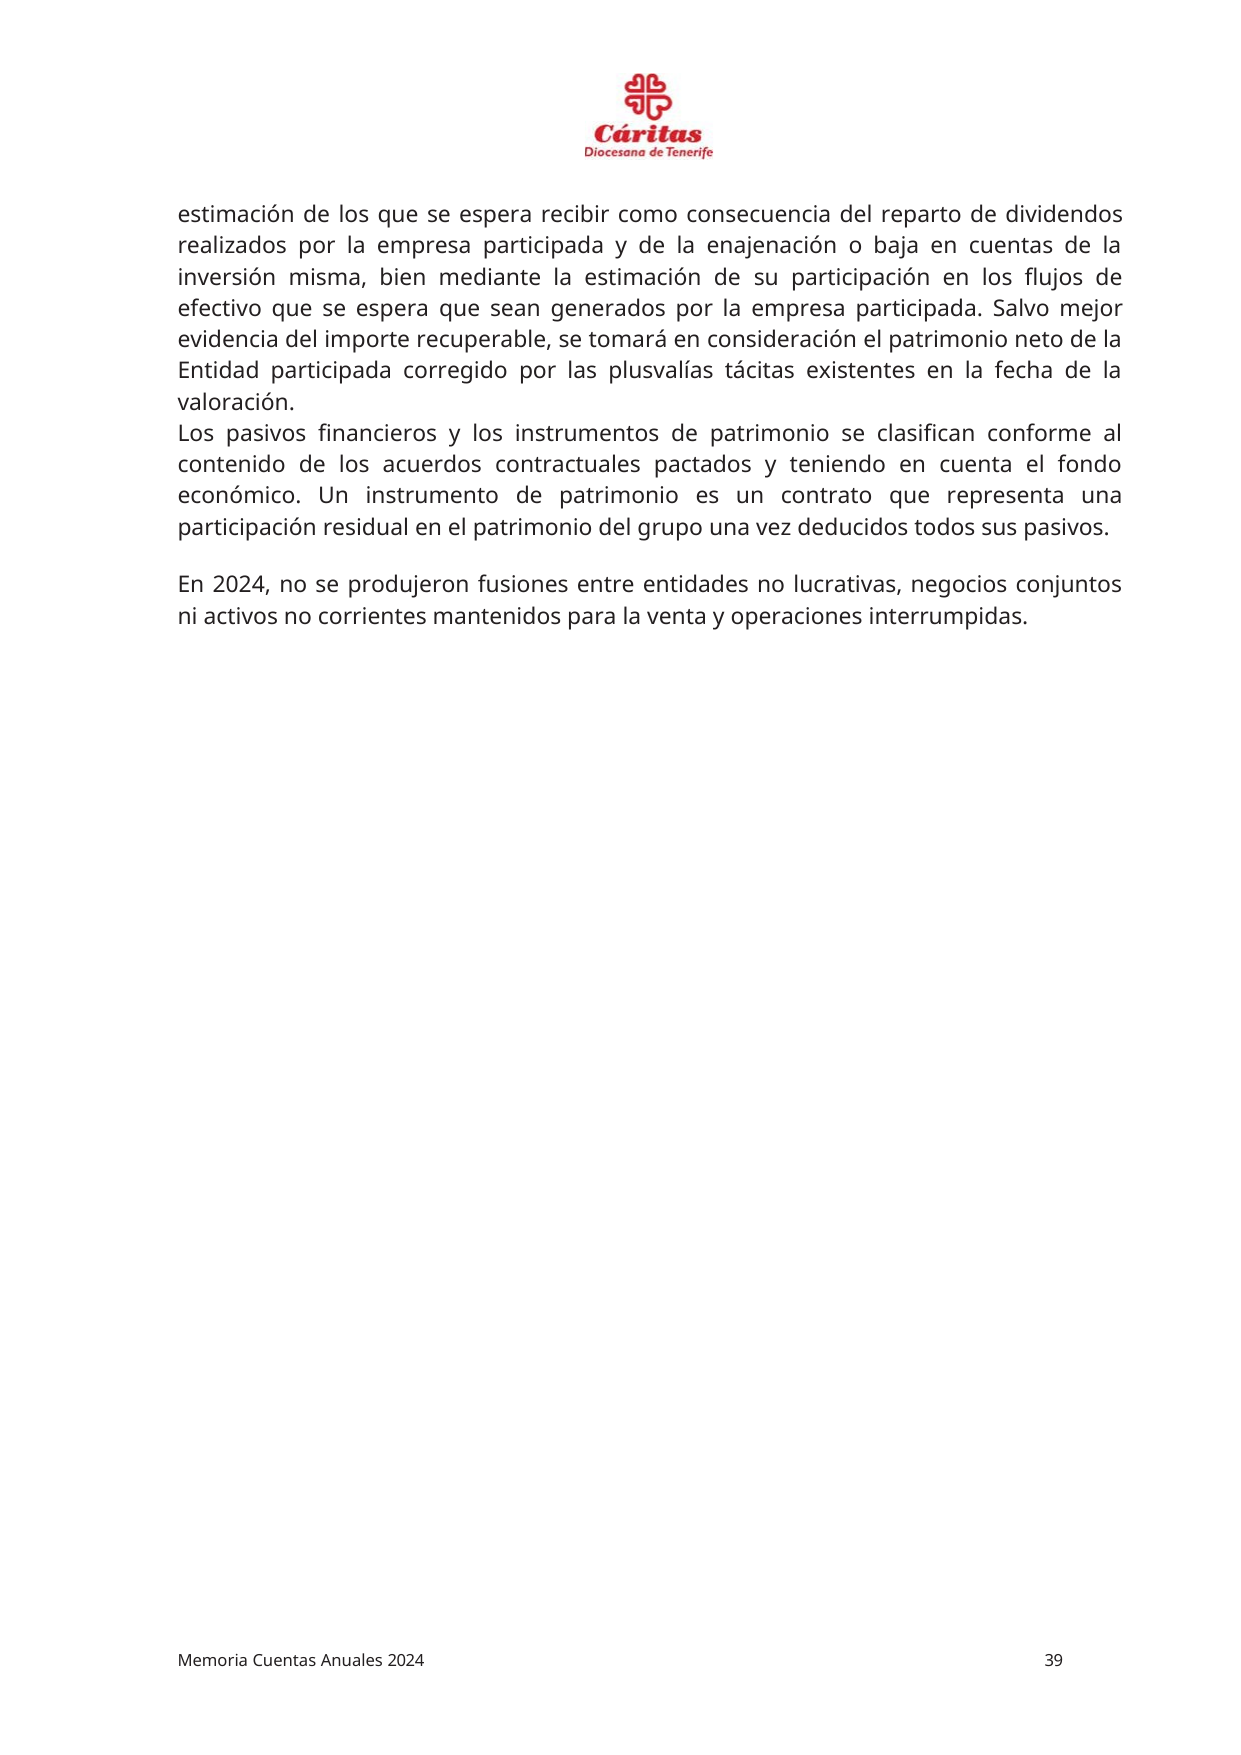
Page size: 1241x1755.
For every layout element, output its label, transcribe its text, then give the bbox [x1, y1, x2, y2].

text En 2024, no se produjeron fusiones entre entidades no lucrativas, negocios conjuntos ni activos no corrientes mantenidos para la venta y operaciones interrumpidas. [177, 568, 1123, 631]
text estimación de los que se espera recibir como consecuencia del reparto de dividendos realizados por la empresa participada y de la enajenación o baja en cuentas de la inversión misma, bien mediante la estimación de su participación en los flujos de efectivo que se espera que sean generados por la empresa participada. Salvo mejor evidencia del importe recuperable, se tomará en consideración el patrimonio neto de la Entidad participada corregido por las plusvalías tácitas existentes en la fecha de la valoración. [177, 198, 1123, 417]
text Los pasivos financieros y los instrumentos de patrimonio se clasifican conforme al contenido de los acuerdos contractuales pactados y teniendo en cuenta el fondo económico. Un instrumento de patrimonio es un contrato que representa una participación residual en el patrimonio del grupo una vez deducidos todos sus pasivos. [177, 417, 1123, 542]
